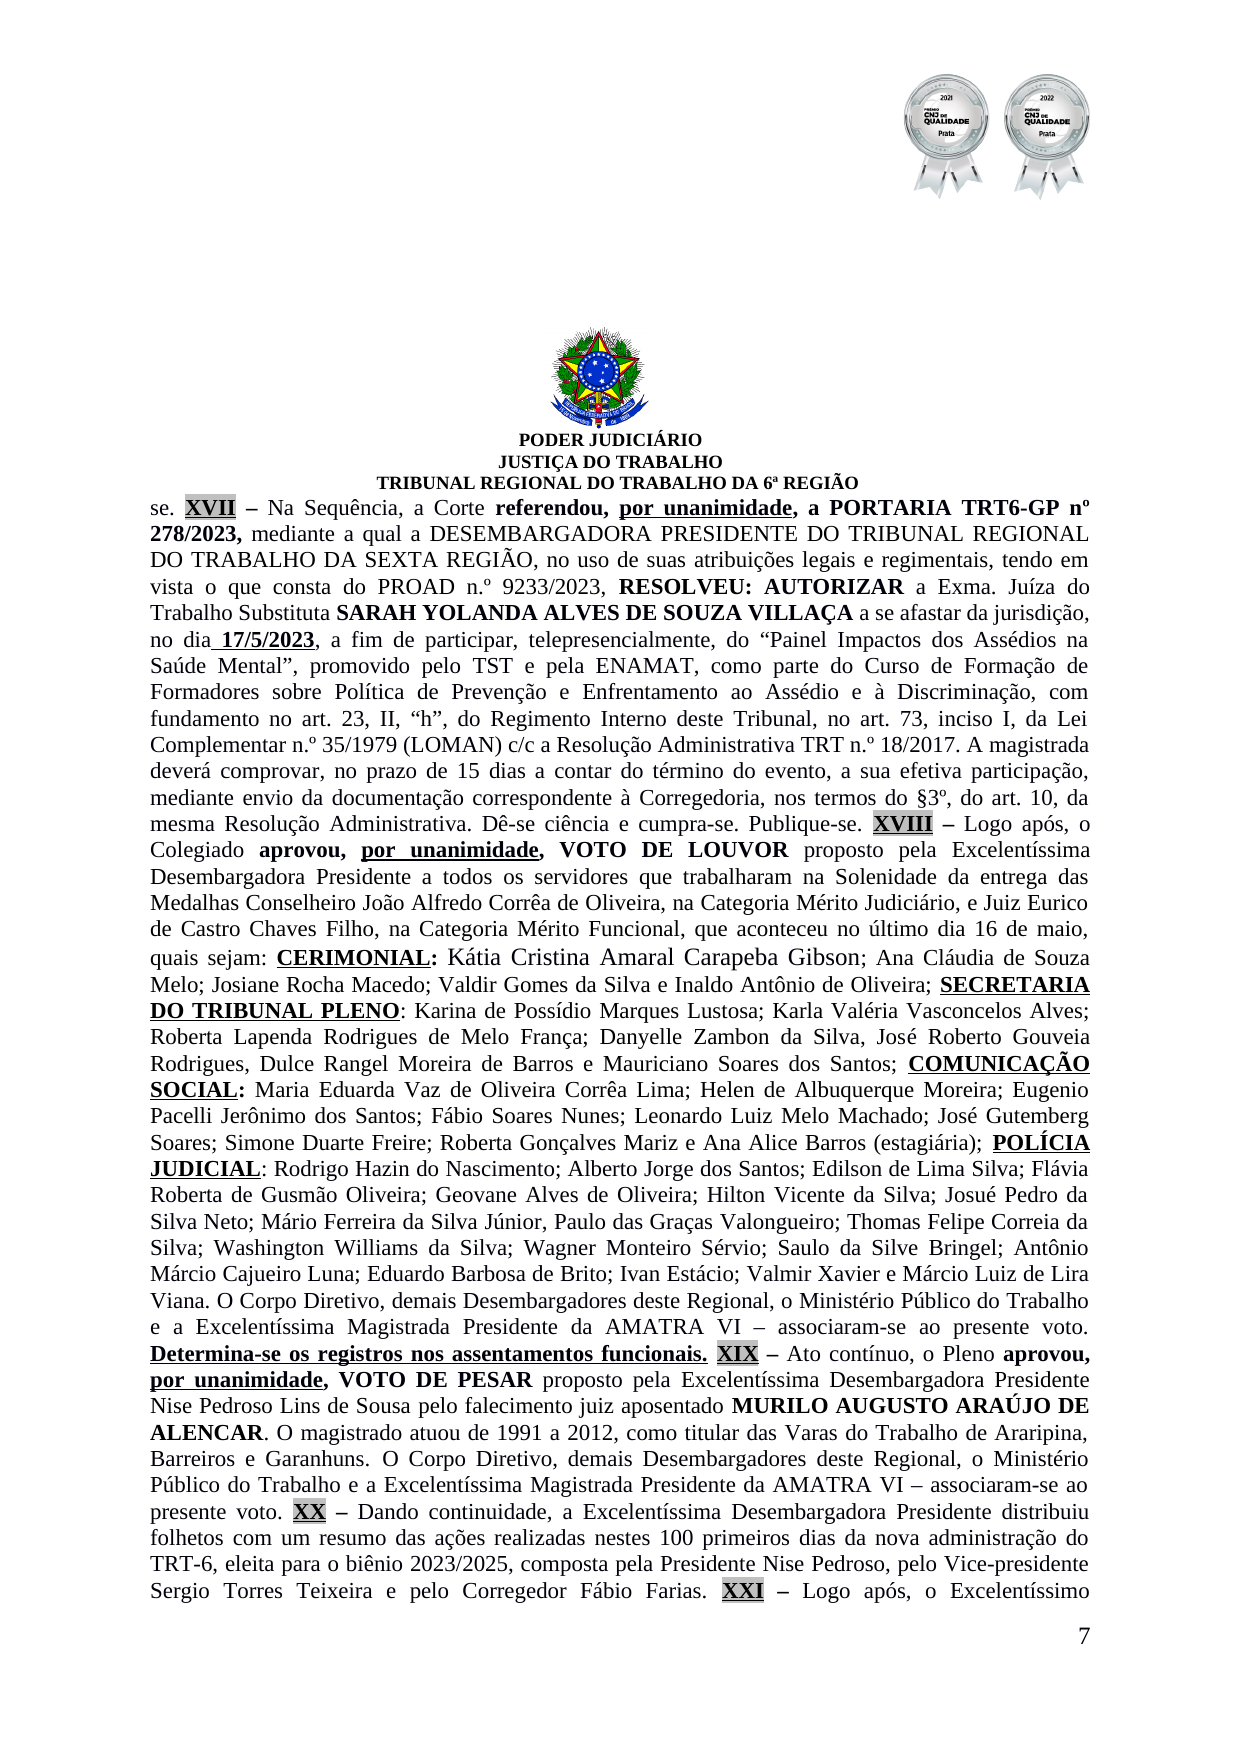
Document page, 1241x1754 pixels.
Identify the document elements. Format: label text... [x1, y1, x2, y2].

text se. XVII – Na Sequência, a Corte referendou, por unanimidade, a PORTARIA TRT6-GP nº 278/2023, mediante a qual a DESEMBARGADORA PRESIDENTE DO TRIBUNAL REGIONAL DO TRABALHO DA SEXTA REGIÃO, no uso de suas atribuições legais e regimentais, tendo em vista o que consta do PROAD n.º 9233/2023, RESOLVEU: AUTORIZAR a Exma. Juíza do Trabalho Substituta SARAH YOLANDA ALVES DE SOUZA VILLAÇA a se afastar da jurisdição, no dia 17/5/2023, a fim de participar, telepresencialmente, do “Painel Impactos dos Assédios na Saúde Mental”, promovido pelo TST e pela ENAMAT, como parte do Curso de Formação de Formadores sobre Política de Prevenção e Enfrentamento ao Assédio e à Discriminação, com fundamento no art. 23, II, “h”, do Regimento Interno deste Tribunal, no art. 73, inciso I, da Lei Complementar n.º 35/1979 (LOMAN) c/c a Resolução Administrativa TRT n.º 18/2017. A magistrada deverá comprovar, no prazo de 15 dias a contar do término do evento, a sua efetiva participação, mediante envio da documentação correspondente à Corregedoria, nos termos do §3º, do art. 10, da mesma Resolução Administrativa. Dê-se ciência e cumpra-se. Publique-se. XVIII – Logo após, o Colegiado aprovou, por unanimidade, VOTO DE LOUVOR proposto pela Excelentíssima Desembargadora Presidente a todos os servidores que trabalharam na Solenidade da entrega das Medalhas Conselheiro João Alfredo Corrêa de Oliveira, na Categoria Mérito Judiciário, e Juiz Eurico de Castro Chaves Filho, na Categoria Mérito Funcional, que aconteceu no último dia 16 de maio, quais sejam: CERIMONIAL: Kátia Cristina Amaral Carapeba Gibson; Ana Cláudia de Souza Melo; Josiane Rocha Macedo; Valdir Gomes da Silva e Inaldo Antônio de Oliveira; SECRETARIA DO TRIBUNAL PLENO: Karina de Possídio Marques Lustosa; Karla Valéria Vasconcelos Alves; Roberta Lapenda Rodrigues de Melo França; Danyelle Zambon da Silva, José Roberto Gouveia Rodrigues, Dulce Rangel Moreira de Barros e Mauriciano Soares dos Santos; COMUNICAÇÃO SOCIAL: Maria Eduarda Vaz de Oliveira Corrêa Lima; Helen de Albuquerque Moreira; Eugenio Pacelli Jerônimo dos Santos; Fábio Soares Nunes; Leonardo Luiz Melo Machado; José Gutemberg Soares; Simone Duarte Freire; Roberta Gonçalves Mariz e Ana Alice Barros (estagiária); POLÍCIA JUDICIAL: Rodrigo Hazin do Nascimento; Alberto Jorge dos Santos; Edilson de Lima Silva; Flávia Roberta de Gusmão Oliveira; Geovane Alves de Oliveira; Hilton Vicente da Silva; Josué Pedro da Silva Neto; Mário Ferreira da Silva Júnior, Paulo das Graças Valongueiro; Thomas Felipe Correia da Silva; Washington Williams da Silva; Wagner Monteiro Sérvio; Saulo da Silve Bringel; Antônio Márcio Cajueiro Luna; Eduardo Barbosa de Brito; Ivan Estácio; Valmir Xavier e Márcio Luiz de Lira Viana. O Corpo Diretivo, demais Desembargadores deste Regional, o Ministério Público do Trabalho e a Excelentíssima Magistrada Presidente da AMATRA VI – associaram-se ao presente voto. Determina-se os registros nos assentamentos funcionais. XIX – Ato contínuo, o Pleno aprovou, por unanimidade, VOTO DE PESAR proposto pela Excelentíssima Desembargadora Presidente Nise Pedroso Lins de Sousa pelo falecimento juiz aposentado MURILO AUGUSTO ARAÚJO DE ALENCAR. O magistrado atuou de 1991 a 2012, como titular das Varas do Trabalho de Araripina, Barreiros e Garanhuns. O Corpo Diretivo, demais Desembargadores deste Regional, o Ministério Público do Trabalho e a Excelentíssima Magistrada Presidente da AMATRA VI – associaram-se ao presente voto. XX – Dando continuidade, a Excelentíssima Desembargadora Presidente distribuiu folhetos com um resumo das ações realizadas nestes 100 primeiros dias da nova administração do TRT-6, eleita para o biênio 2023/2025, composta pela Presidente Nise Pedroso, pelo Vice-presidente Sergio Torres Teixeira e pelo Corregedor Fábio Farias. XXI – Logo após, o Excelentíssimo [150, 494, 1090, 1603]
